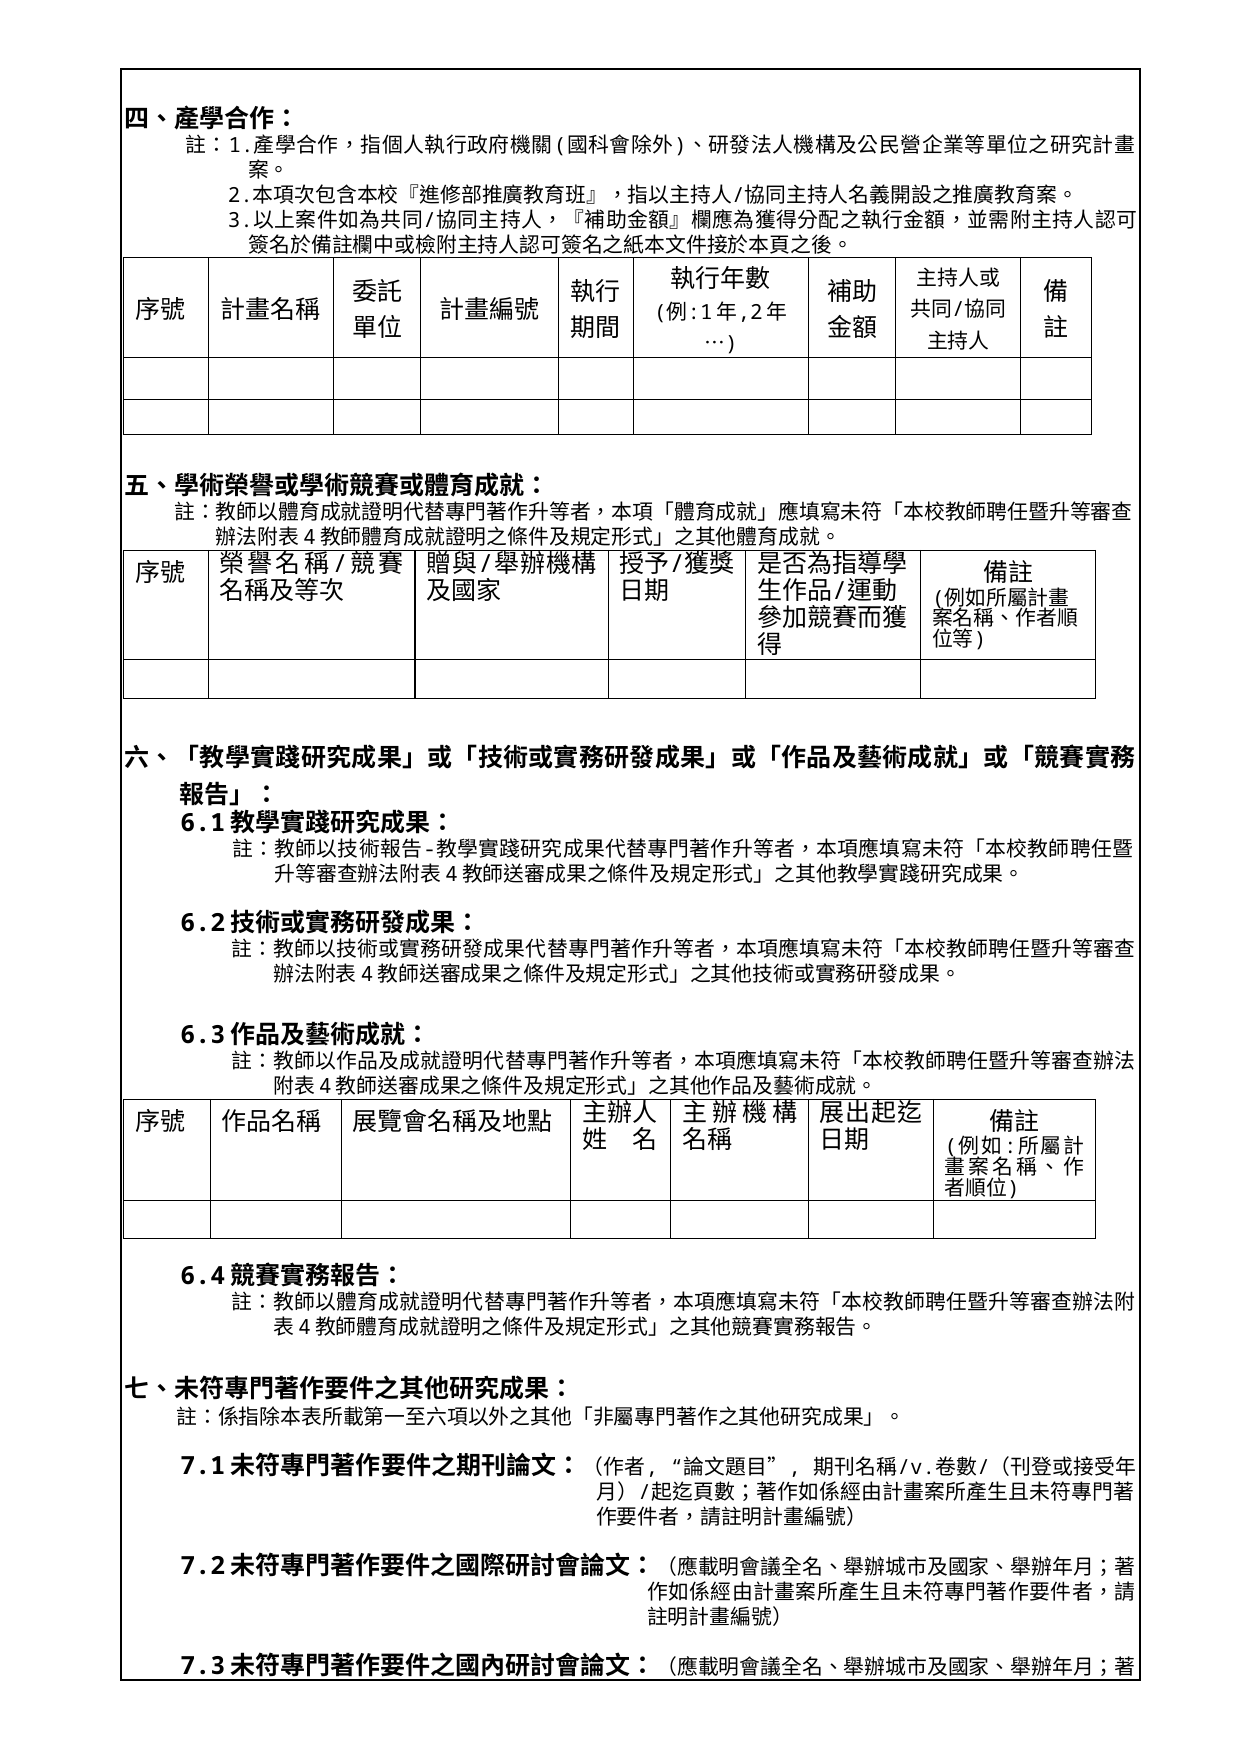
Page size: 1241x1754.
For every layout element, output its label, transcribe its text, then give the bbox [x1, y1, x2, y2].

table_cell [634, 358, 808, 399]
table_cell [124, 1201, 210, 1238]
table_cell [1021, 358, 1091, 399]
table_cell [671, 1201, 808, 1238]
table_header 贈與/舉辦機構及國家 [416, 551, 608, 659]
table_cell [342, 1201, 570, 1238]
table_cell [634, 400, 808, 434]
table_cell [209, 660, 414, 698]
table_header 序號 [124, 1100, 210, 1200]
table_header 執行年數 (例:1年,2年…) [634, 258, 808, 357]
table_cell [421, 358, 558, 399]
table_cell [809, 1201, 933, 1238]
table_cell [209, 400, 333, 434]
table_cell [809, 400, 895, 434]
table_header 備註 [1021, 258, 1091, 357]
table_cell [896, 358, 1020, 399]
table_cell [124, 400, 208, 434]
table_cell [334, 400, 420, 434]
table_header 是否為指導學生作品/運動參加競賽而獲得 [746, 551, 920, 659]
table_cell [609, 660, 745, 698]
table_header 備註 (例如:所屬計畫案名稱、作者順位) [934, 1100, 1095, 1200]
table_header 展出起迄日期 [809, 1100, 933, 1200]
table_header 計畫名稱 [209, 258, 333, 357]
table_header 展覽會名稱及地點 [342, 1100, 570, 1200]
table_header 補助金額 [809, 258, 895, 357]
table_cell [921, 660, 1095, 698]
table_cell [559, 358, 633, 399]
table_cell [209, 358, 333, 399]
table_header 委託單位 [334, 258, 420, 357]
table_header 備註 (例如所屬計畫案名稱、作者順位等) [921, 551, 1095, 659]
table_header 授予/獲獎日期 [609, 551, 745, 659]
table_header 主辦人姓 名 [571, 1100, 670, 1200]
table_header 序號 [124, 258, 208, 357]
table_cell [896, 400, 1020, 434]
table_cell [421, 400, 558, 434]
table_header 四、產學合作： 註：1.產學合作，指個人執行政府機關(國科會除外)、研發法人機構及公民營企業等單位之研究計畫案。 2.本項次包含本校『進修部推廣教育班』，指以主持人/協同主持人名義開設之推廣教育案。 3.以上案件如為共同/協同主持人，『補助金額』欄應為獲得分配之執行金額，並需附主持人認可簽名於備註欄中或檢附主持人認可簽名之紙本文件接於本頁之後。 五、學術榮譽或學術競賽或體育成就： 註：教師以體育成就證明代替專門著作升等者，本項「體育成就」應填寫未符「本校教師聘任暨升等審查辦法附表4教師體育成就證明之條件及規定形式」之其他體育成就。 六、「教學實踐研究成果」或「技術或實務研發成果」或「作品及藝術成就」或「競賽實務報告」： 6.1教學實踐研究成果： 註：教師以技術報告-教學實踐研究成果代替專門著作升等者，本項應填寫未符「本校教師聘任暨升等審查辦法附表4教師送審成果之條件及規定形式」之其他教學實踐研究成果。 6.2技術或實務研發成果： 註：教師以技術或實務研發成果代替專門著作升等者，本項應填寫未符「本校教師聘任暨升等審查辦法附表4教師送審成果之條件及規定形式」之其他技術或實務研發成果。 6.3作品及藝術成就： 註：教師以作品及成就證明代替專門著作升等者，本項應填寫未符「本校教師聘任暨升等審查辦法附表4教師送審成果之條件及規定形式」之其他作品及藝術成就。 6.4競賽實務報告： 註：教師以體育成就證明代替專門著作升等者，本項應填寫未符「本校教師聘任暨升等審查辦法附表4教師體育成就證明之條件及規定形式」之其他競賽實務報告。 七、未符專門著作要件之其他研究成果： 註：係指除本表所載第一至六項以外之其他「非屬專門著作之其他研究成果」。 7.1未符專門著作要件之期刊論文：（作者, “論文題目”, 期刊名稱/v.卷數/（刊登或接受年月）/起迄頁數；著作如係經由計畫案所產生且未符專門著作要件者，請註明計畫編號） 7.2未符專門著作要件之國際研討會論文：（應載明會議全名、舉辦城市及國家、舉辦年月；著作如係經由計畫案所產生且未符專門著作要件者，請註明計畫編號） 7.3未符專門著作要件之國內研討會論文：（應載明會議全名、舉辦城市及國家、舉辦年月；著 [122, 70, 1139, 1679]
table_cell [809, 358, 895, 399]
table_cell [571, 1201, 670, 1238]
table_cell [559, 400, 633, 434]
table_header 序號 [124, 551, 208, 659]
table_cell [211, 1201, 341, 1238]
table_cell [746, 660, 920, 698]
table_cell [416, 660, 608, 698]
table_header 計畫編號 [421, 258, 558, 357]
table_header 榮譽名稱/競賽名稱及等次 [209, 551, 414, 659]
table_cell [124, 358, 208, 399]
table_header 主辦機構名稱 [671, 1100, 808, 1200]
table_header 主持人或共同/協同主持人 [896, 258, 1020, 357]
table_cell [934, 1201, 1095, 1238]
table_header 執行期間 [559, 258, 633, 357]
table_cell [1021, 400, 1091, 434]
table_header 作品名稱 [211, 1100, 341, 1200]
table_cell [124, 660, 208, 698]
table_cell [334, 358, 420, 399]
